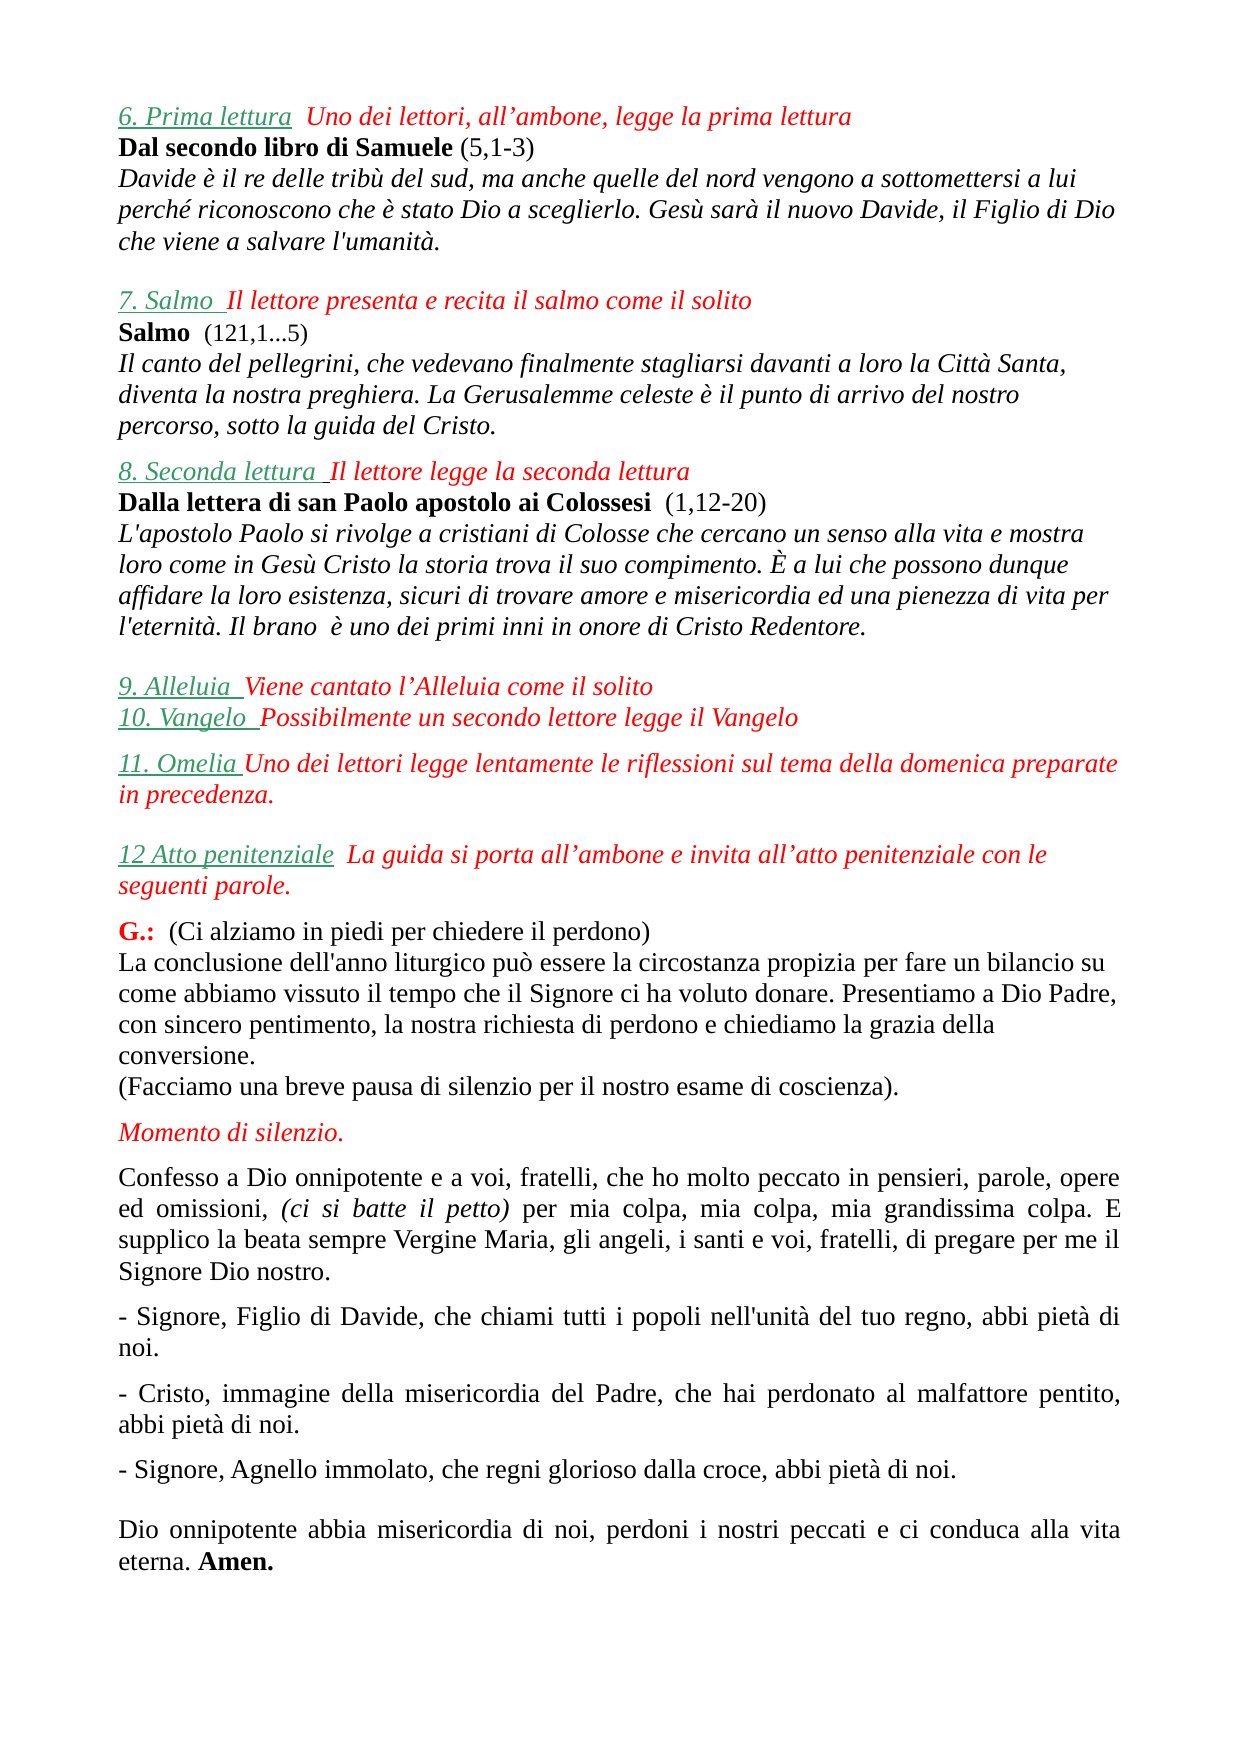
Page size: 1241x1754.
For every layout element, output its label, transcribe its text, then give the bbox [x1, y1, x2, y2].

text Davide è il re delle tribù del sud, ma anche quelle del nord vengono a sottomettersi a lui perché riconoscono che è stato Dio a sceglierlo. Gesù sarà il nuovo Davide, il Figlio di Dio che viene a salvare l'umanità. [118, 162, 1122, 256]
text 8. Seconda lettura Il lettore legge la seconda lettura [118, 454, 1122, 486]
text 12 Atto penitenziale La guida si porta all’ambone e invita all’atto penitenziale con le seguenti parole. [118, 838, 1122, 900]
text 10. Vangelo Possibilmente un secondo lettore legge il Vangelo [118, 701, 1122, 732]
text 11. Omelia Uno dei lettori legge lentamente le riflessioni sul tema della domenica preparate in precedenza. [118, 747, 1122, 809]
text 7. Salmo Il lettore presenta e recita il salmo come il solito [118, 284, 1122, 316]
text Dal secondo libro di Samuele (5,1-3) [118, 131, 1122, 162]
text - Cristo, immagine della misericordia del Padre, che hai perdonato al malfattore pentito, abbi pietà di noi. [118, 1377, 1122, 1439]
text Dalla lettera di san Paolo apostolo ai Colossesi (1,12-20) [118, 486, 1122, 517]
text - Signore, Figlio di Davide, che chiami tutti i popoli nell'unità del tuo regno, abbi pietà di noi. [118, 1300, 1122, 1363]
text - Signore, Agnello immolato, che regni glorioso dalla croce, abbi pietà di noi. [118, 1454, 1122, 1485]
text L'apostolo Paolo si rivolge a cristiani di Colosse che cercano un senso alla vita e mostra loro come in Gesù Cristo la storia trova il suo compimento. È a lui che possono dunque affidare la loro esistenza, sicuri di trovare amore e misericordia ed una pienezza di vita per l'eternità. Il brano è uno dei primi inni in onore di Cristo Redentore. [118, 517, 1122, 641]
text Dio onnipotente abbia misericordia di noi, perdoni i nostri peccati e ci conduca alla vita eterna. Amen. [118, 1513, 1122, 1576]
text G.: (Ci alziamo in piedi per chiedere il perdono) [118, 914, 1122, 946]
text (Facciamo una breve pausa di silenzio per il nostro esame di coscienza). [118, 1070, 1122, 1101]
text 6. Prima lettura Uno dei lettori, all’ambone, legge la prima lettura [118, 100, 1122, 131]
text Momento di silenzio. [118, 1116, 1122, 1147]
text Confesso a Dio onnipotente e a voi, fratelli, che ho molto peccato in pensieri, parole, opere ed omissioni, (ci si batte il petto) per mia colpa, mia colpa, mia grandissima colpa. E supplico la beata sempre Vergine Maria, gli angeli, i santi e voi, fratelli, di pregare per me il Signore Dio nostro. [118, 1161, 1122, 1286]
text Il canto del pellegrini, che vedevano finalmente stagliarsi davanti a loro la Città Santa, diventa la nostra preghiera. La Gerusalemme celeste è il punto di arrivo del nostro percorso, sotto la guida del Cristo. [118, 347, 1122, 440]
text 9. Alleluia Viene cantato l’Alleluia come il solito [118, 670, 1122, 701]
text Salmo (121,1...5) [118, 316, 1122, 347]
text La conclusione dell'anno liturgico può essere la circostanza propizia per fare un bilancio su come abbiamo vissuto il tempo che il Signore ci ha voluto donare. Presentiamo a Dio Padre, con sincero pentimento, la nostra richiesta di perdono e chiediamo la grazia della conversione. [118, 946, 1122, 1070]
